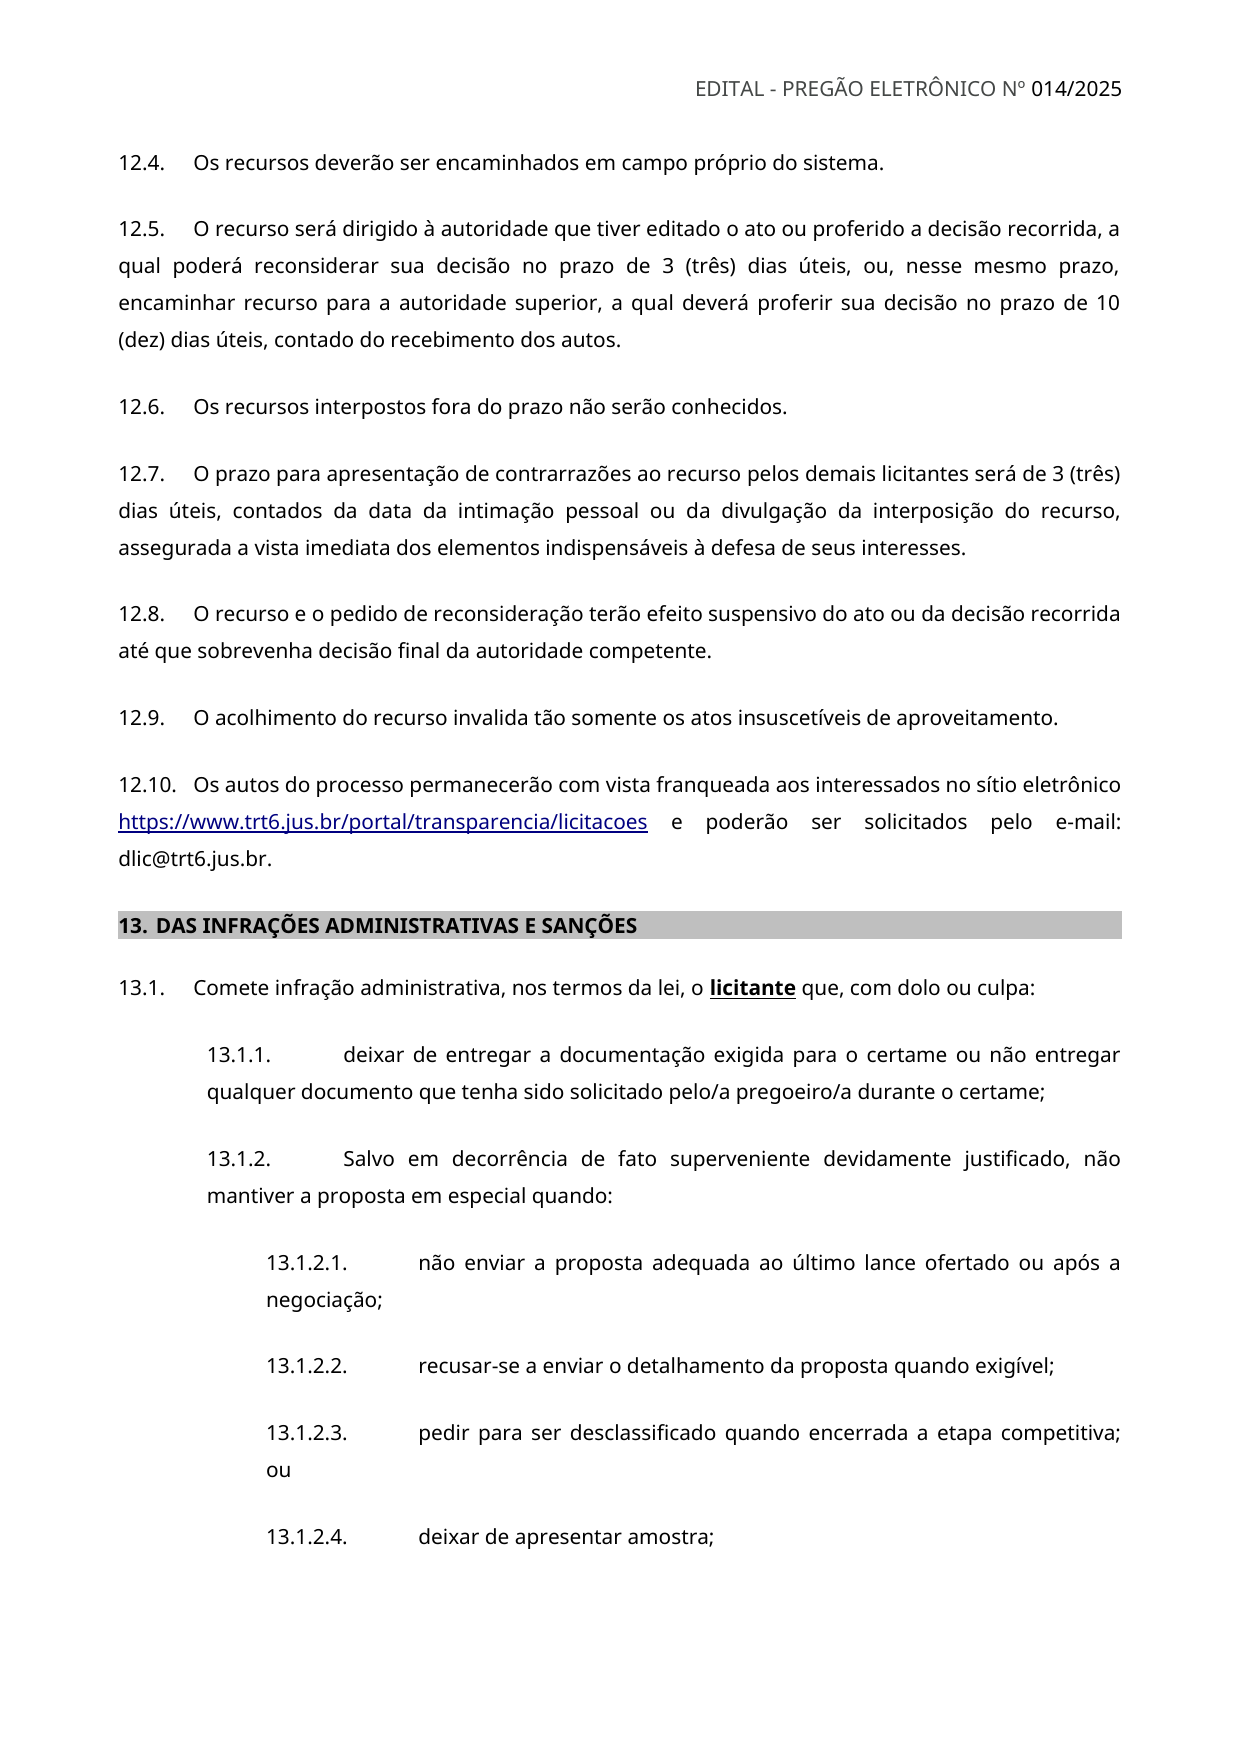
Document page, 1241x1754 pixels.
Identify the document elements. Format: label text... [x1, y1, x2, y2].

list Os autos do processo permanecerão com vista franqueada aos interessados no sítio eletrônico https://www.trt6.jus.br/portal/transparencia/licitacoes e poderão ser solicitados pelo e-mail: dlic@trt6.jus.br. [118, 770, 1122, 872]
list não enviar a proposta adequada ao último lance ofertado ou após a negociação; [266, 1248, 1122, 1313]
list Os recursos deverão ser encaminhados em campo próprio do sistema. [118, 148, 1122, 176]
list pedir para ser desclassificado quando encerrada a etapa competitiva; ou [266, 1418, 1122, 1484]
list O recurso será dirigido à autoridade que tiver editado o ato ou proferido a decisão recorrida, a qual poderá reconsiderar sua decisão no prazo de 3 (três) dias úteis, ou, nesse mesmo prazo, encaminhar recurso para a autoridade superior, a qual deverá proferir sua decisão no prazo de 10 (dez) dias úteis, contado do recebimento dos autos. [118, 214, 1122, 354]
list Comete infração administrativa, nos termos da lei, o licitante que, com dolo ou culpa: [118, 973, 1122, 1002]
list O prazo para apresentação de contrarrazões ao recurso pelos demais licitantes será de 3 (três) dias úteis, contados da data da intimação pessoal ou da divulgação da interposição do recurso, assegurada a vista imediata dos elementos indispensáveis à defesa de seus interesses. [118, 459, 1122, 561]
list deixar de apresentar amostra; [266, 1522, 1122, 1551]
list recusar-se a enviar o detalhamento da proposta quando exigível; [266, 1352, 1122, 1380]
subtitle DAS INFRAÇÕES ADMINISTRATIVAS E SANÇÕES [118, 911, 1122, 939]
list Salvo em decorrência de fato superveniente devidamente justificado, não mantiver a proposta em especial quando: [207, 1144, 1122, 1209]
list deixar de entregar a documentação exigida para o certame ou não entregar qualquer documento que tenha sido solicitado pelo/a pregoeiro/a durante o certame; [207, 1040, 1122, 1106]
list O acolhimento do recurso invalida tão somente os atos insuscetíveis de aproveitamento. [118, 703, 1122, 732]
list Os recursos interpostos fora do prazo não serão conhecidos. [118, 392, 1122, 421]
list O recurso e o pedido de reconsideração terão efeito suspensivo do ato ou da decisão recorrida até que sobrevenha decisão final da autoridade competente. [118, 599, 1122, 665]
